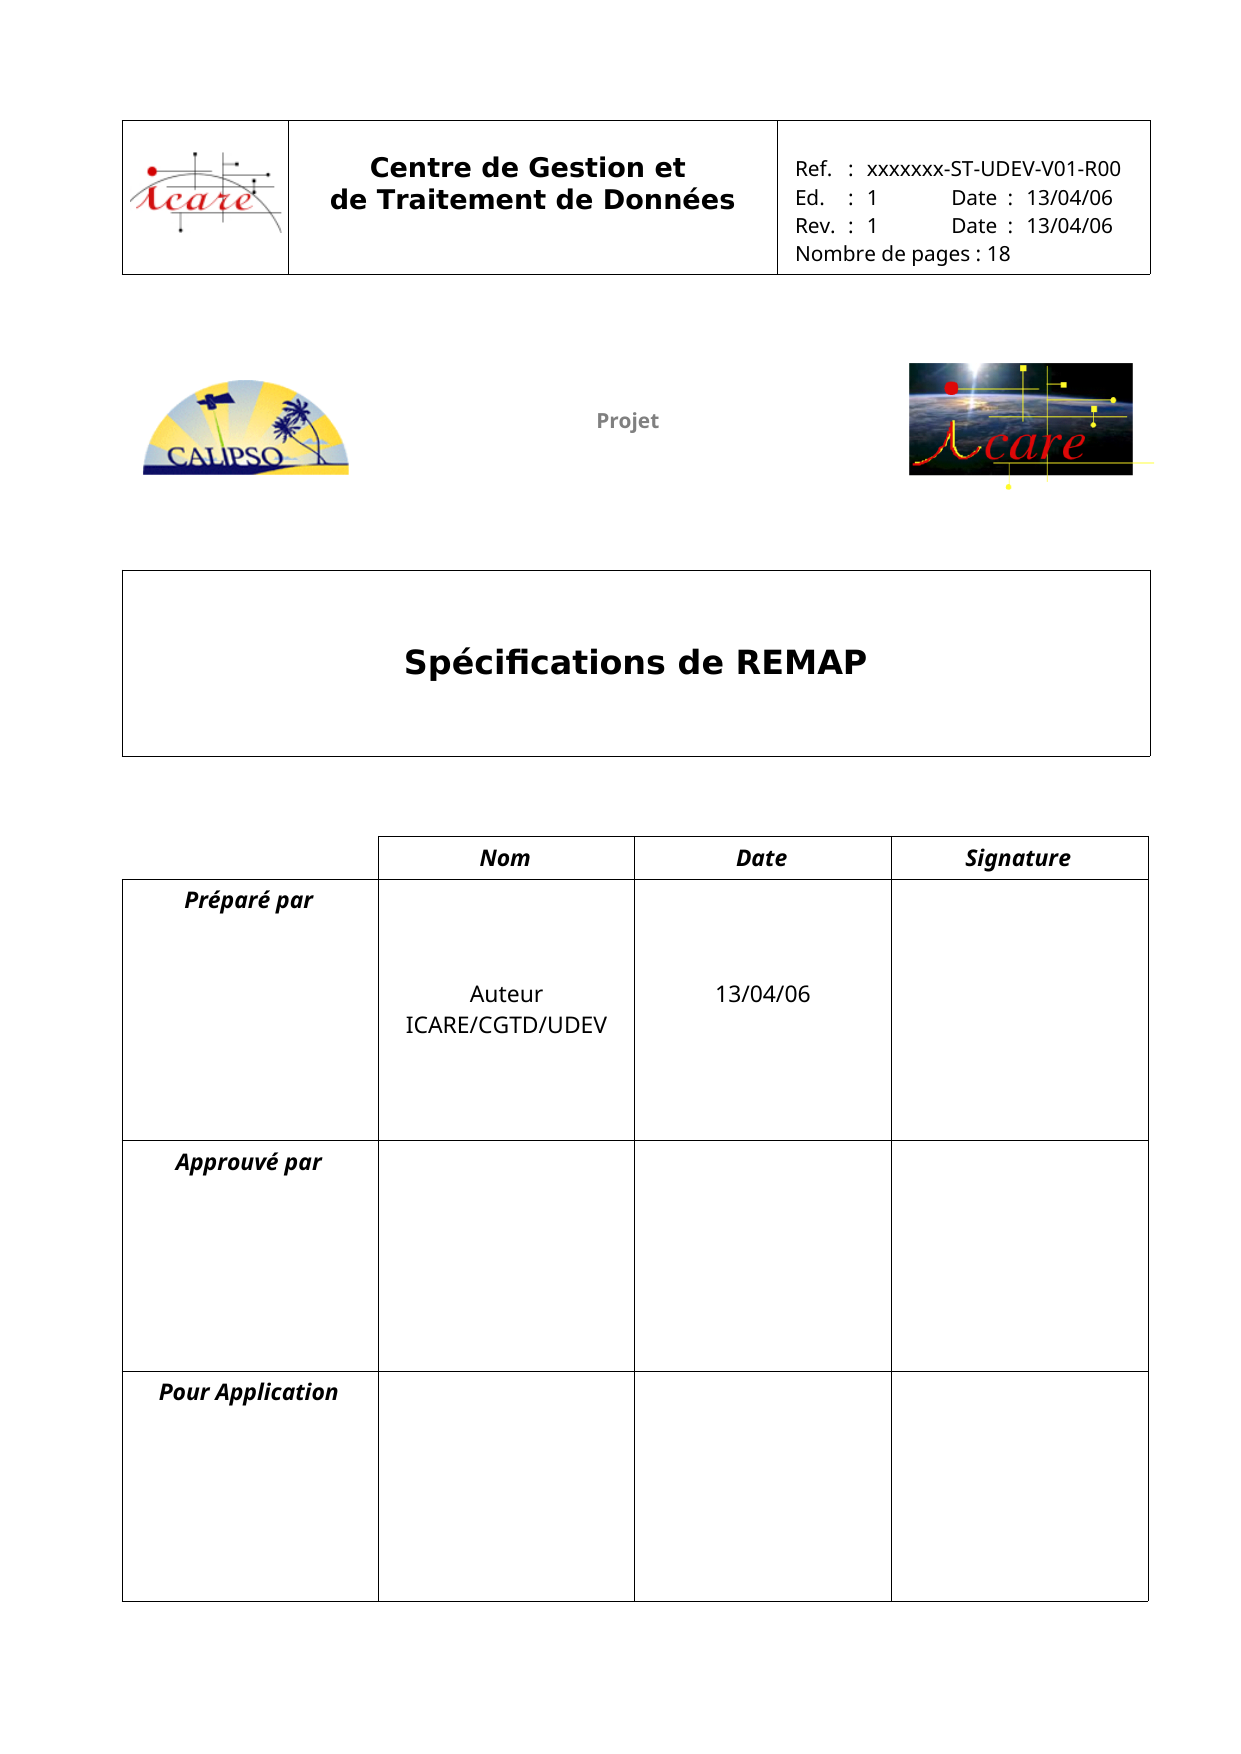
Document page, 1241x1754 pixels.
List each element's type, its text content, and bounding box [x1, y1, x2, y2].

table_cell 13/04/06 [635, 880, 891, 1140]
table_header Signature [892, 837, 1148, 879]
picture [142, 379, 350, 476]
table_header [889, 350, 1148, 489]
table_header Ref. : xxxxxxx-ST-UDEV-V01-R00 Ed. : 1 Date : 13/04/06 Rev. : 1 Date : 13/04/06 Nombre de pages : 16 [778, 121, 1150, 274]
table_cell Préparé par [123, 880, 378, 1140]
table_cell [892, 1141, 1148, 1371]
table_header Centre de Gestion et de Traitement de Données [289, 121, 777, 274]
table_cell Pour Application [123, 1372, 378, 1601]
table_header [122, 350, 366, 508]
table_cell [635, 1141, 891, 1371]
table_header [889, 490, 1148, 508]
table_header Date [635, 837, 891, 879]
table_cell [892, 1372, 1148, 1601]
table_header [122, 836, 378, 879]
table_cell [379, 1372, 634, 1601]
table_header [123, 121, 288, 274]
table_header Projet [366, 350, 888, 508]
picture [906, 361, 1155, 490]
table_header Spécifications de REMAP [123, 571, 1150, 756]
table_cell [892, 880, 1148, 1140]
table_cell [379, 1141, 634, 1371]
table_cell [635, 1372, 891, 1601]
table_cell Auteur ICARE/CGTD/UDEV [379, 880, 634, 1140]
table_cell Approuvé par [123, 1141, 378, 1371]
picture [130, 150, 282, 233]
table_header Nom [379, 837, 634, 879]
